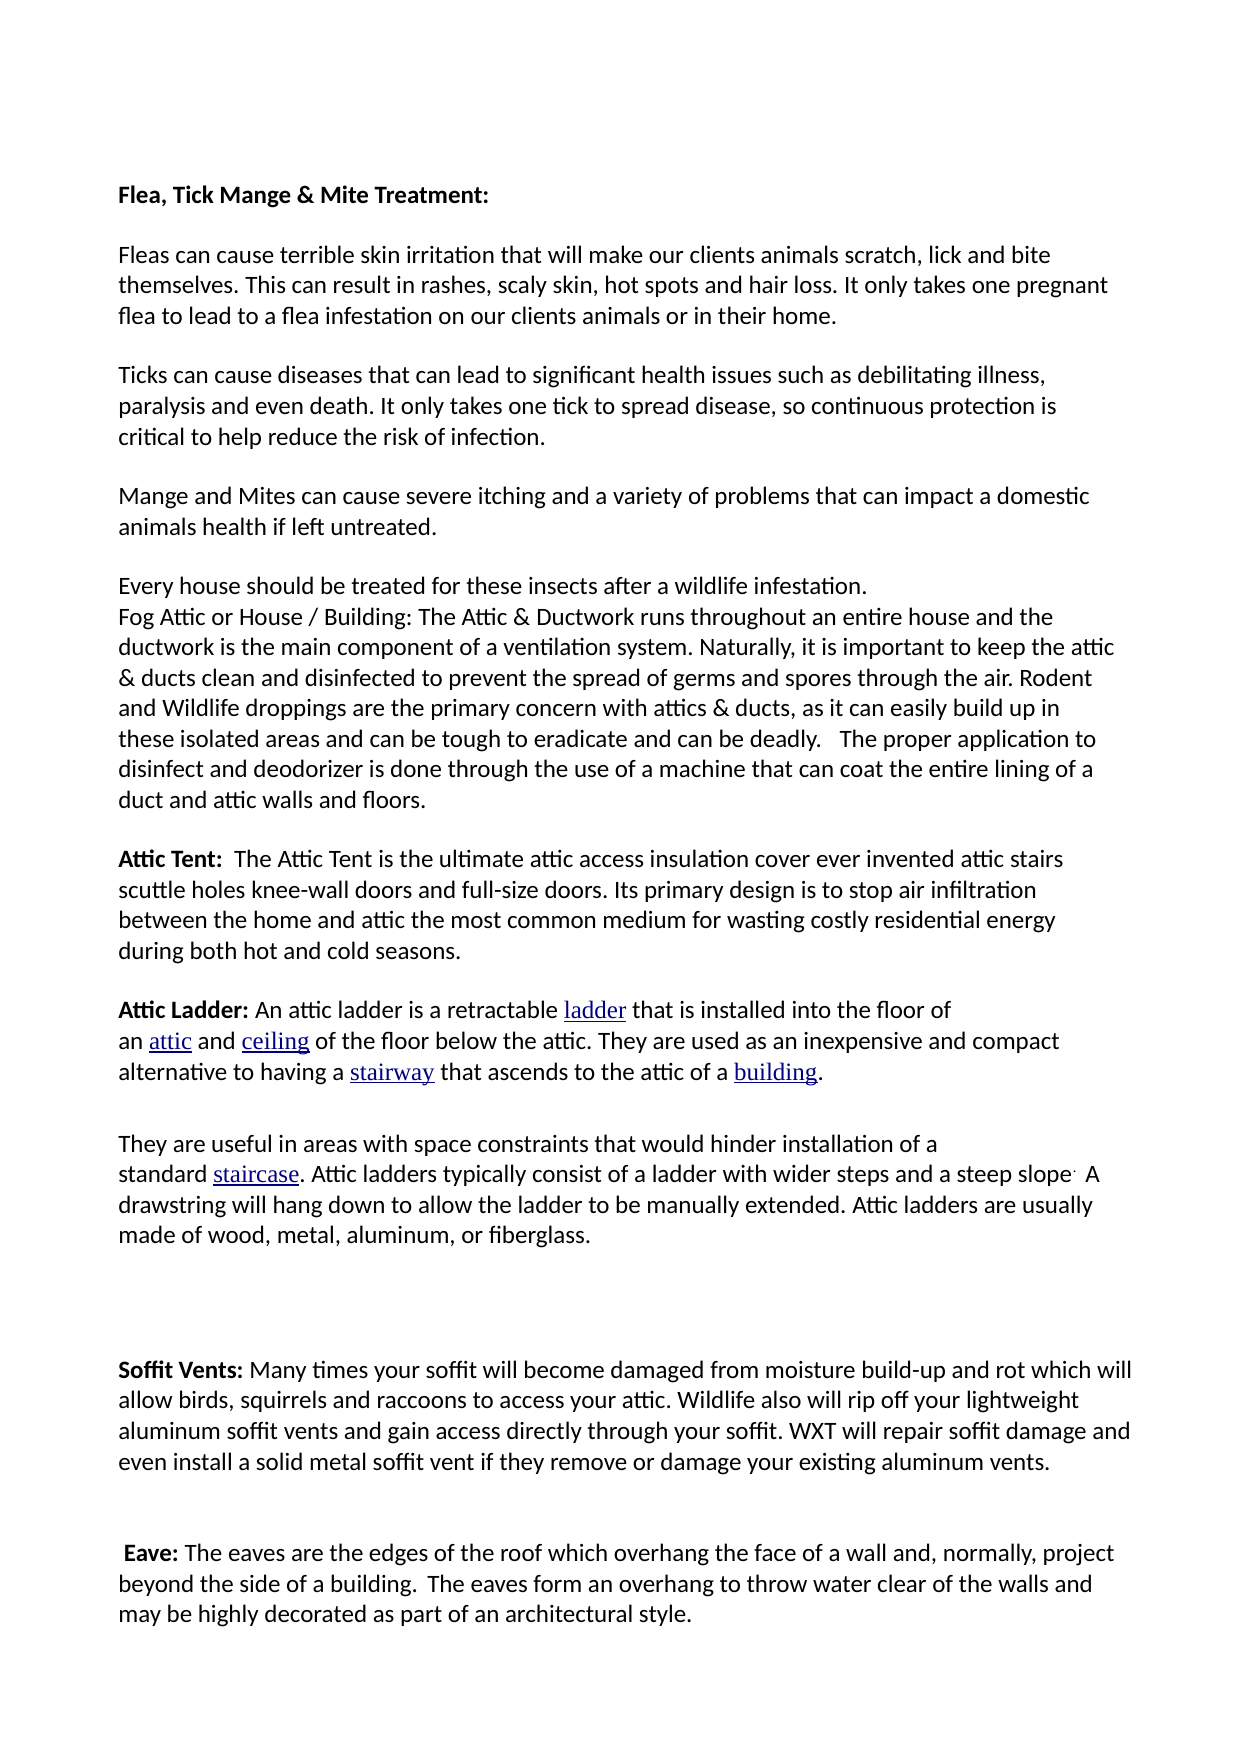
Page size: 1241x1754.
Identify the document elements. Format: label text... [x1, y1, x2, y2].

subtitle Flea, Tick Mange & Mite Treatment: [118, 179, 1117, 210]
text Soffit Vents: Many times your soffit will become damaged from moisture build-up and rot which will allow birds, squirrels and raccoons to access your attic. Wildlife also will rip off your lightweight aluminum soffit vents and gain access directly through your soffit. WXT will repair soffit damage and even install a solid metal soffit vent if they remove or damage your existing aluminum vents. [118, 1354, 1134, 1476]
text Eave: The eaves are the edges of the roof which overhang the face of a wall and, normally, project beyond the side of a building. The eaves form an overhang to throw water clear of the walls and may be highly decorated as part of an architectural style. [118, 1537, 1117, 1629]
text Every house should be treated for these insects after a wildlife infestation. [118, 571, 1117, 601]
text Fog Attic or House / Building: The Attic & Ductwork runs throughout an entire house and the ductwork is the main component of a ventilation system. Naturally, it is important to keep the attic & ducts clean and disinfected to prevent the spread of germs and spores through the air. Rodent and Wildlife droppings are the primary concern with attics & ducts, as it can easily build up in these isolated areas and can be tough to eradicate and can be deadly. The proper application to disinfect and deodorizer is done through the use of a machine that can coat the entire lining of a duct and attic walls and floors. [118, 601, 1117, 843]
text Ticks can cause diseases that can lead to significant health issues such as debilitating illness, paralysis and even death. It only takes one tick to spread disease, so continuous protection is critical to help reduce the risk of infection. [118, 359, 1117, 451]
text Fleas can cause terrible skin irritation that will make our clients animals scratch, lick and bite themselves. This can result in rashes, scaly skin, hot spots and hair loss. It only takes one pregnant flea to lead to a flea infestation on our clients animals or in their home. [118, 239, 1117, 330]
text Attic Ladder: An attic ladder is a retractable ladder that is installed into the floor of an attic and ceiling of the floor below the attic. They are used as an inexpensive and compact alternative to having a stairway that ascends to the attic of a building. [118, 995, 1117, 1086]
text Mange and Mites can cause severe itching and a variety of problems that can impact a domestic animals health if left untreated. [118, 480, 1117, 541]
text They are useful in areas with space constraints that would hinder installation of a standard staircase. Attic ladders typically consist of a ladder with wider steps and a steep slope. A drawstring will hang down to allow the ladder to be manually extended. Attic ladders are usually made of wood, metal, aluminum, or fiberglass. [118, 1128, 1117, 1250]
text Attic Tent: The Attic Tent is the ultimate attic access insulation cover ever invented attic stairs scuttle holes knee-wall doors and full-size doors. Its primary design is to stop air infiltration between the home and attic the most common medium for wasting costly residential energy during both hot and cold seasons. [118, 843, 1117, 966]
